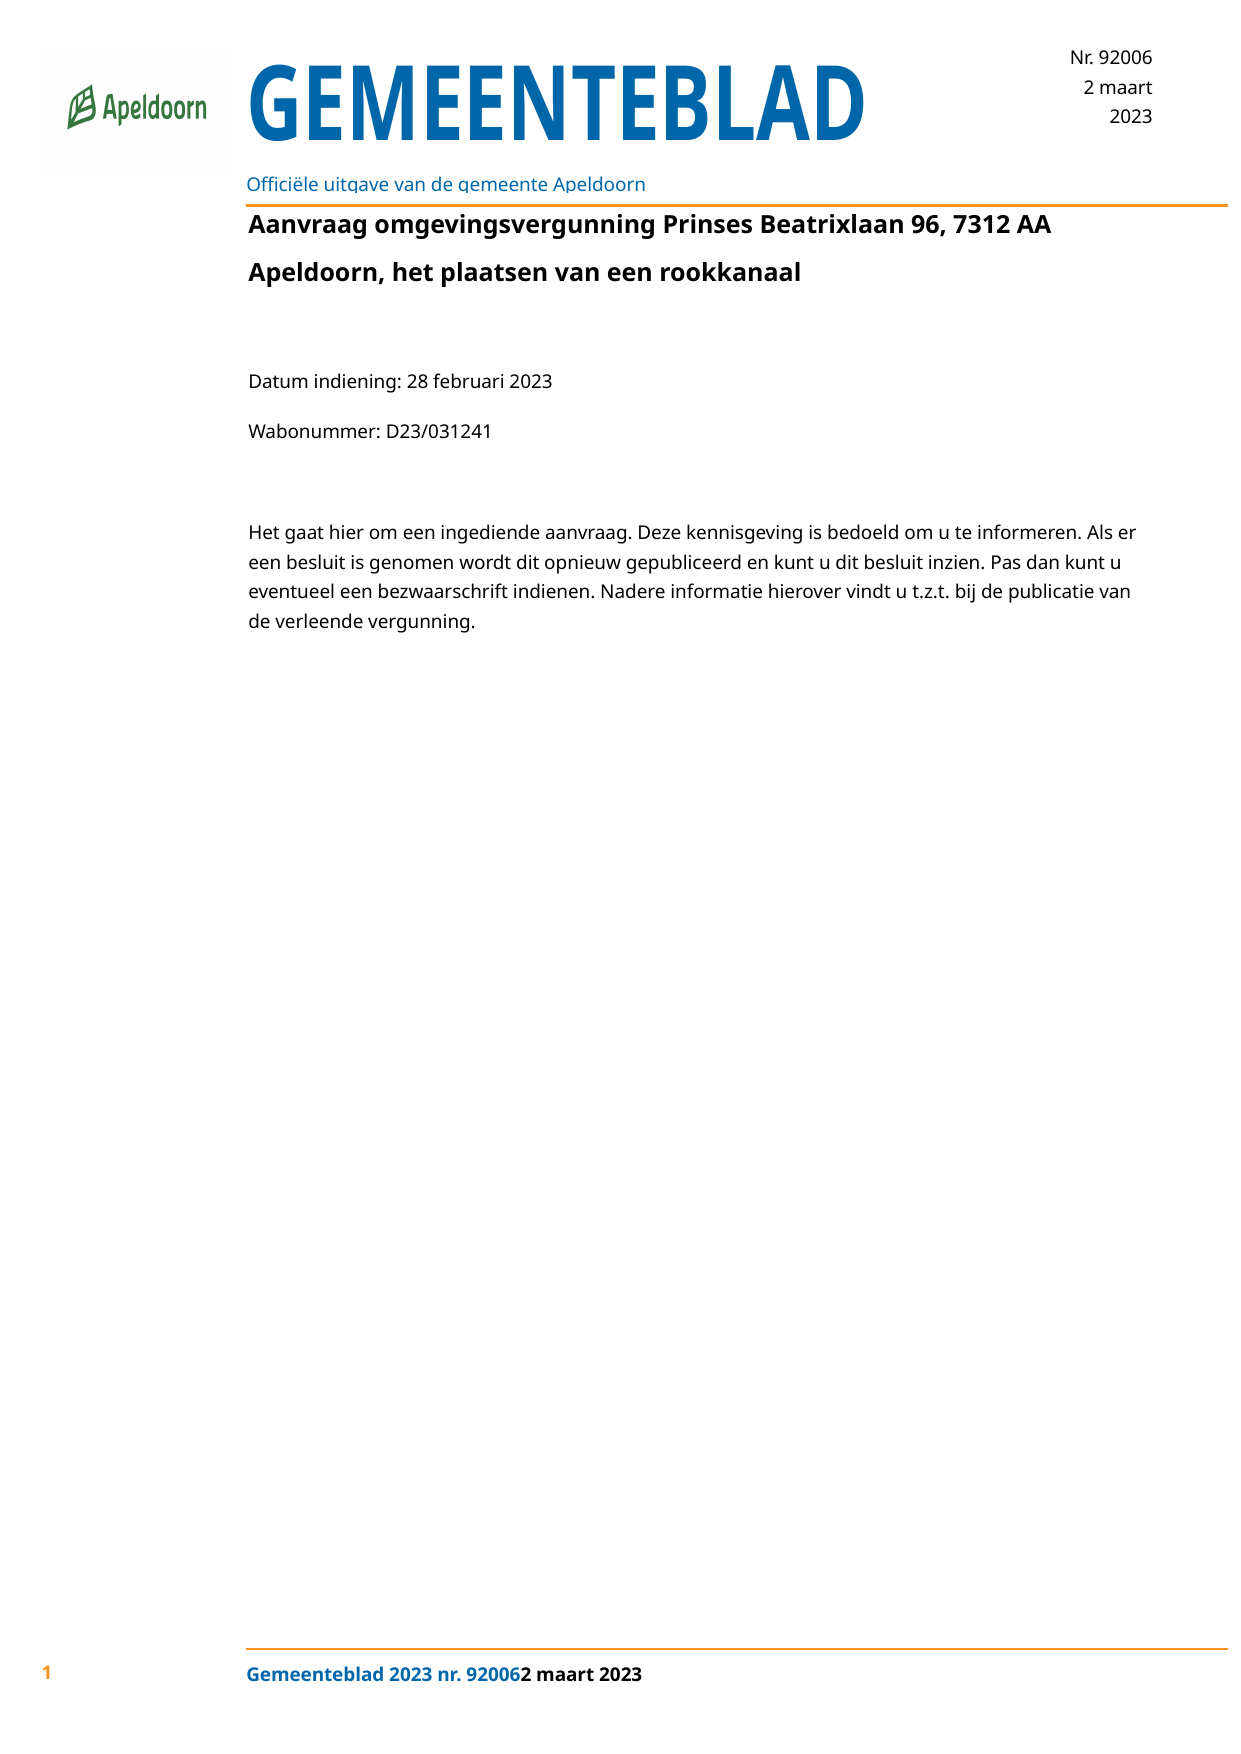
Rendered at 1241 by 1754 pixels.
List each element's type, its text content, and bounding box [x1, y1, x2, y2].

text Het gaat hier om een ingediende aanvraag. Deze kennisgeving is bedoeld om u te informeren. Als er een besluit is genomen wordt dit opnieuw gepubliceerd en kunt u dit besluit inzien. Pas dan kunt u eventueel een bezwaarschrift indienen. Nadere informatie hierover vindt u t.z.t. bij de publicatie van de verleende vergunning. [248, 519, 1152, 634]
text Aanvraag omgevingsvergunning Prinses Beatrixlaan 96, 7312 AA Apeldoorn, het plaatsen van een rookkanaal [248, 207, 1152, 288]
picture [41, 47, 231, 172]
text Wabonummer: D23/031241 [248, 419, 1152, 444]
text Datum indiening: 28 februari 2023 [248, 368, 1152, 394]
